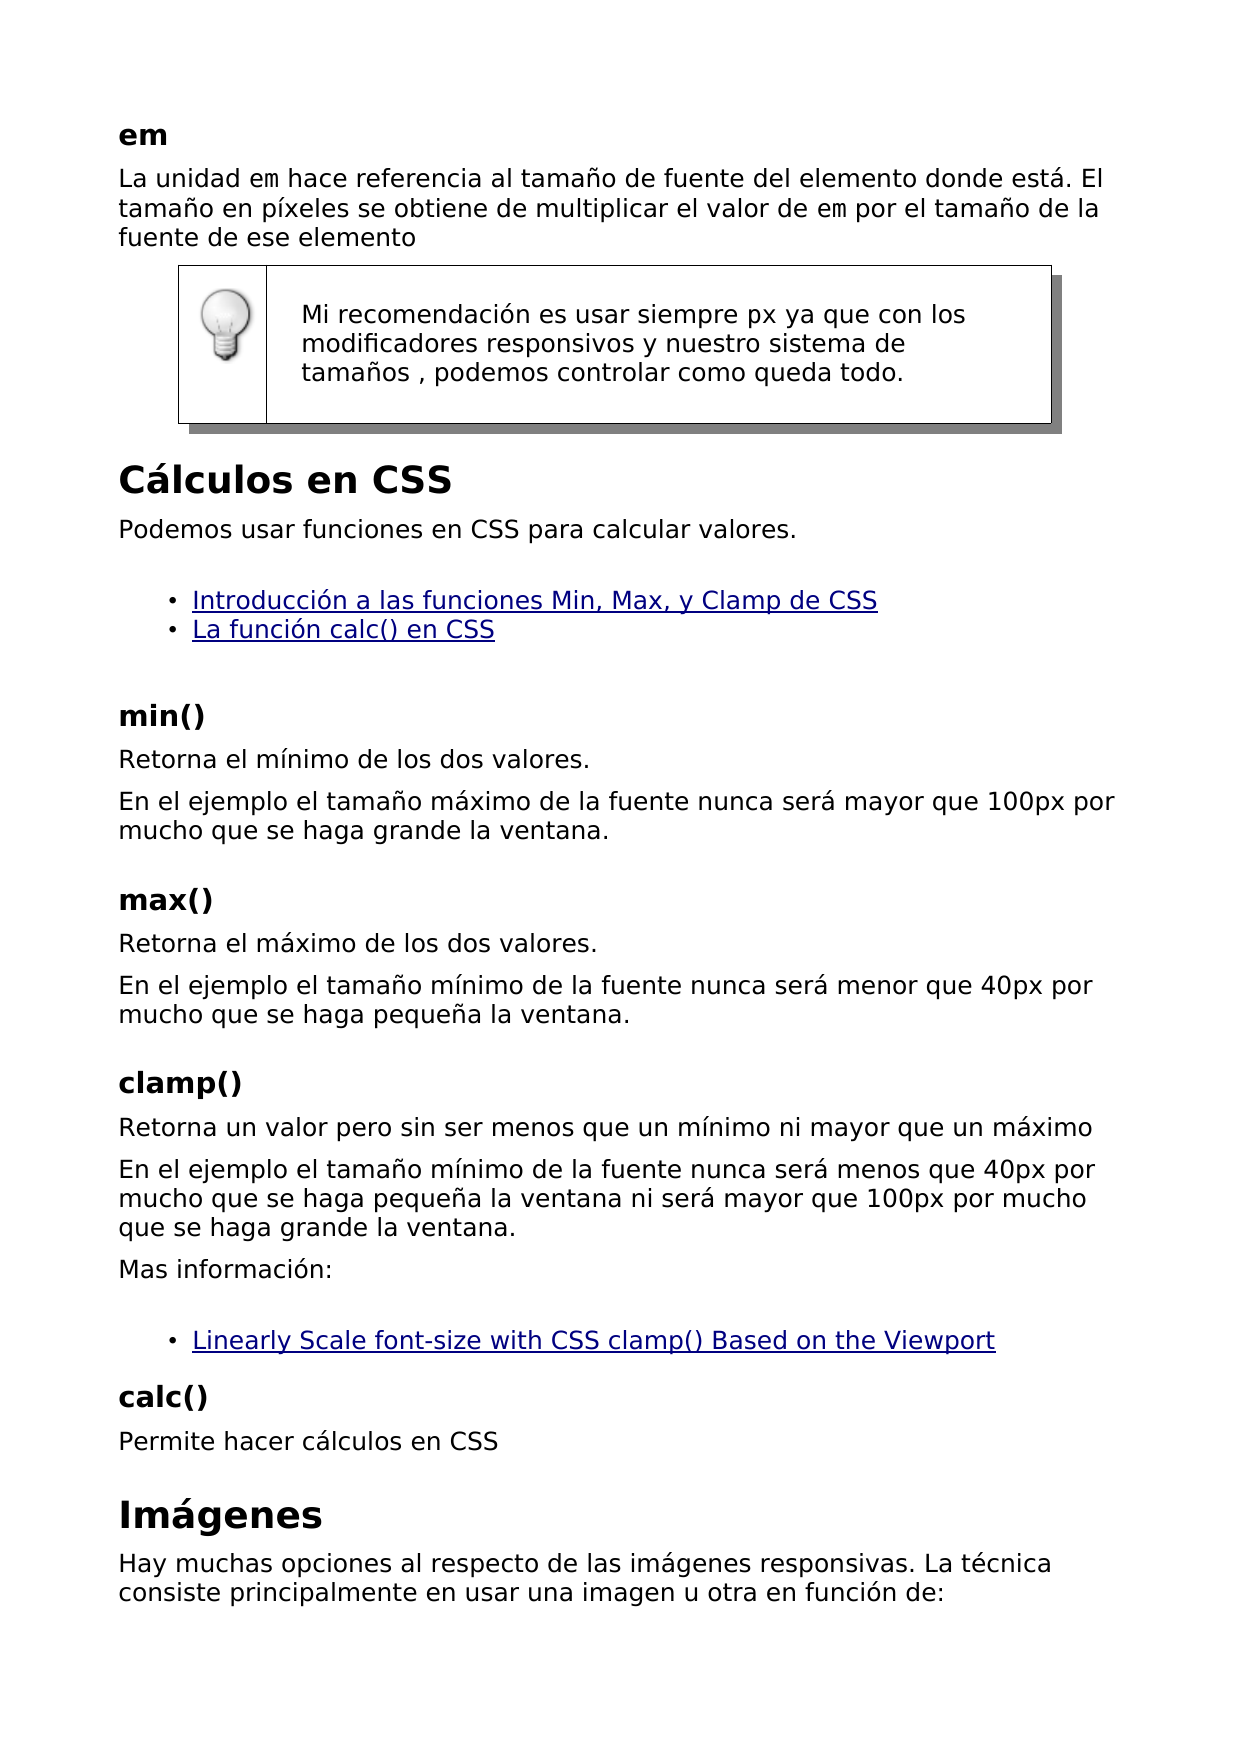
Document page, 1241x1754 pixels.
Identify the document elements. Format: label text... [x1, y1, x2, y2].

text Mas información: [118, 1255, 1122, 1284]
text La unidad em hace referencia al tamaño de fuente del elemento donde está. El tamaño en píxeles se obtiene de multiplicar el valor de em por el tamaño de la fuente de ese elemento [118, 164, 1122, 252]
list Linearly Scale font-size with CSS clamp() Based on the Viewport [177, 1326, 1122, 1355]
table_header Mi recomendación es usar siempre px ya que con los modificadores responsivos y nuestro sistema de tamaños , podemos controlar como queda todo. [267, 266, 1051, 423]
subtitle Imágenes [118, 1493, 1122, 1537]
text En el ejemplo el tamaño mínimo de la fuente nunca será menos que 40px por mucho que se haga pequeña la ventana ni será mayor que 100px por mucho que se haga grande la ventana. [118, 1155, 1122, 1242]
text Retorna el máximo de los dos valores. [118, 929, 1122, 958]
text Retorna el mínimo de los dos valores. [118, 745, 1122, 774]
subtitle Cálculos en CSS [118, 459, 1122, 502]
list La función calc() en CSS [177, 615, 1122, 644]
subtitle min() [118, 699, 1122, 733]
table_header [179, 266, 266, 423]
text Podemos usar funciones en CSS para calcular valores. [118, 515, 1122, 544]
subtitle em [118, 118, 1122, 152]
text Retorna un valor pero sin ser menos que un mínimo ni mayor que un máximo [118, 1113, 1122, 1142]
text Permite hacer cálculos en CSS [118, 1427, 1122, 1456]
list Introducción a las funciones Min, Max, y Clamp de CSS [177, 586, 1122, 615]
text En el ejemplo el tamaño máximo de la fuente nunca será mayor que 100px por mucho que se haga grande la ventana. [118, 787, 1122, 845]
text Hay muchas opciones al respecto de las imágenes responsivas. La técnica consiste principalmente en usar una imagen u otra en función de: [118, 1549, 1122, 1608]
picture [190, 288, 266, 364]
text En el ejemplo el tamaño mínimo de la fuente nunca será menor que 40px por mucho que se haga pequeña la ventana. [118, 971, 1122, 1029]
subtitle max() [118, 883, 1122, 917]
subtitle clamp() [118, 1067, 1122, 1101]
subtitle calc() [118, 1380, 1122, 1414]
